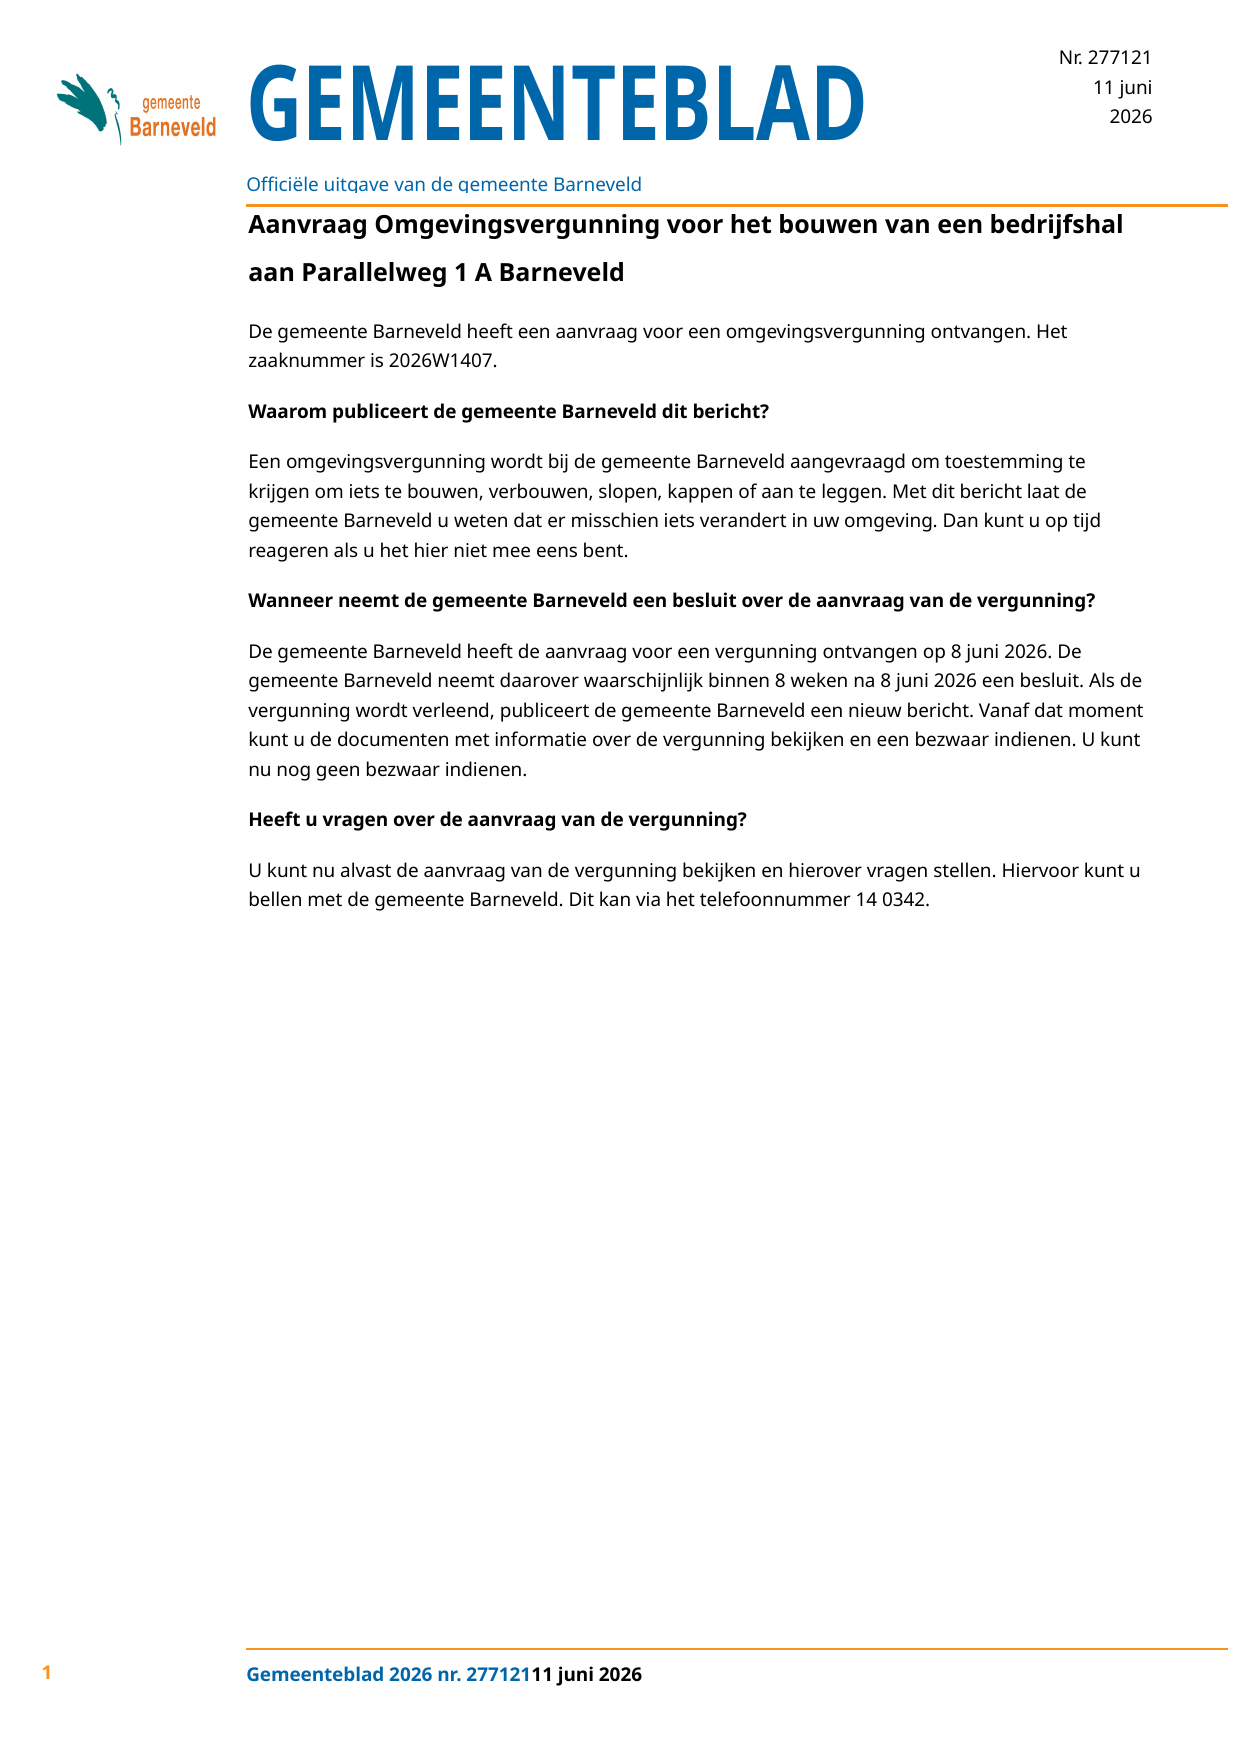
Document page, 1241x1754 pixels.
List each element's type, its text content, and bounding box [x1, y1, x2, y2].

text Heeft u vragen over de aanvraag van de vergunning? [248, 807, 1152, 832]
text Aanvraag Omgevingsvergunning voor het bouwen van een bedrijfshal aan Parallelweg 1 A Barneveld [248, 207, 1152, 288]
text Een omgevingsvergunning wordt bij de gemeente Barneveld aangevraagd om toestemming te krijgen om iets te bouwen, verbouwen, slopen, kappen of aan te leggen. Met dit bericht laat de gemeente Barneveld u weten dat er misschien iets verandert in uw omgeving. Dan kunt u op tijd reageren als u het hier niet mee eens bent. [248, 448, 1152, 563]
text De gemeente Barneveld heeft een aanvraag voor een omgevingsvergunning ontvangen. Het zaaknummer is 2026W1407. [248, 318, 1152, 373]
text Wanneer neemt de gemeente Barneveld een besluit over de aanvraag van de vergunning? [248, 587, 1152, 613]
text Waarom publiceert de gemeente Barneveld dit bericht? [248, 398, 1152, 424]
text De gemeente Barneveld heeft de aanvraag voor een vergunning ontvangen op 8 juni 2026. De gemeente Barneveld neemt daarover waarschijnlijk binnen 8 weken na 8 juni 2026 een besluit. Als de vergunning wordt verleend, publiceert de gemeente Barneveld een nieuw bericht. Vanaf dat moment kunt u de documenten met informatie over de vergunning bekijken en een bezwaar indienen. U kunt nu nog geen bezwaar indienen. [248, 638, 1152, 782]
picture [41, 47, 231, 172]
text U kunt nu alvast de aanvraag van de vergunning bekijken en hierover vragen stellen. Hiervoor kunt u bellen met de gemeente Barneveld. Dit kan via het telefoonnummer 14 0342. [248, 857, 1152, 912]
